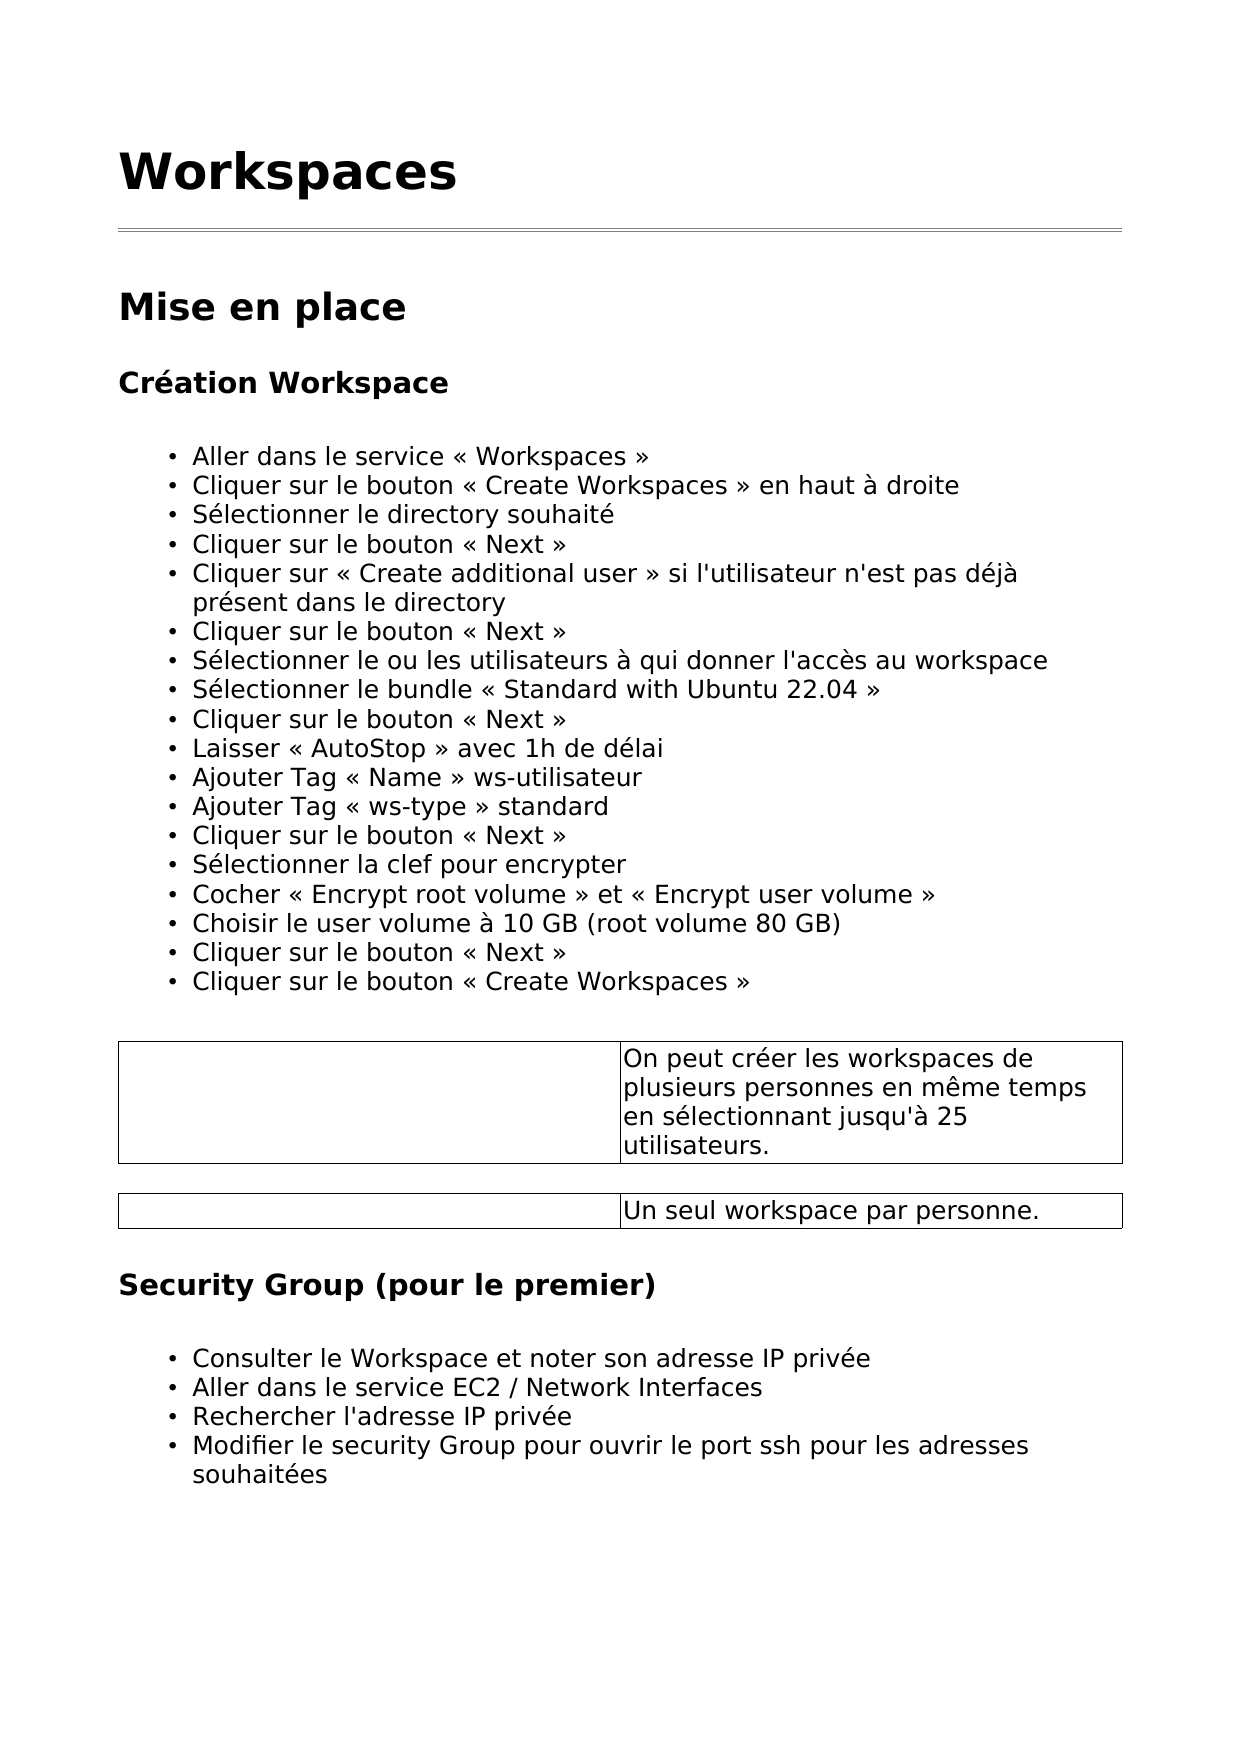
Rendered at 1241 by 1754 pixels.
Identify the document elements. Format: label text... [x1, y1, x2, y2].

table_header [119, 1194, 620, 1228]
list Aller dans le service EC2 / Network Interfaces [177, 1373, 1122, 1402]
subtitle Mise en place [118, 285, 1122, 329]
list Ajouter Tag « ws-type » standard [177, 792, 1122, 821]
table_header On peut créer les workspaces de plusieurs personnes en même temps en sélectionnant jusqu'à 25 utilisateurs. [621, 1042, 1122, 1163]
subtitle Workspaces [118, 143, 1122, 201]
list Cliquer sur le bouton « Next » [177, 821, 1122, 851]
list Laisser « AutoStop » avec 1h de délai [177, 734, 1122, 763]
list Sélectionner le bundle « Standard with Ubuntu 22.04 » [177, 676, 1122, 705]
list Cocher « Encrypt root volume » et « Encrypt user volume » [177, 880, 1122, 909]
list Aller dans le service « Workspaces » [177, 442, 1122, 471]
subtitle Security Group (pour le premier) [118, 1268, 1122, 1302]
table_header [119, 1042, 620, 1163]
list Ajouter Tag « Name » ws-utilisateur [177, 763, 1122, 792]
table_header Un seul workspace par personne. [621, 1194, 1122, 1228]
subtitle Création Workspace [118, 366, 1122, 400]
list Cliquer sur le bouton « Next » [177, 938, 1122, 967]
list Cliquer sur le bouton « Next » [177, 617, 1122, 646]
list Consulter le Workspace et noter son adresse IP privée [177, 1344, 1122, 1373]
list Modifier le security Group pour ouvrir le port ssh pour les adresses souhaitées [177, 1431, 1122, 1490]
list Cliquer sur le bouton « Create Workspaces » en haut à droite [177, 471, 1122, 501]
list Sélectionner le directory souhaité [177, 501, 1122, 530]
list Sélectionner la clef pour encrypter [177, 851, 1122, 880]
list Rechercher l'adresse IP privée [177, 1402, 1122, 1431]
list Cliquer sur le bouton « Next » [177, 530, 1122, 559]
list Cliquer sur le bouton « Next » [177, 705, 1122, 734]
list Cliquer sur « Create additional user » si l'utilisateur n'est pas déjà présent dans le directory [177, 559, 1122, 617]
list Choisir le user volume à 10 GB (root volume 80 GB) [177, 909, 1122, 938]
list Sélectionner le ou les utilisateurs à qui donner l'accès au workspace [177, 646, 1122, 676]
list Cliquer sur le bouton « Create Workspaces » [177, 967, 1122, 996]
